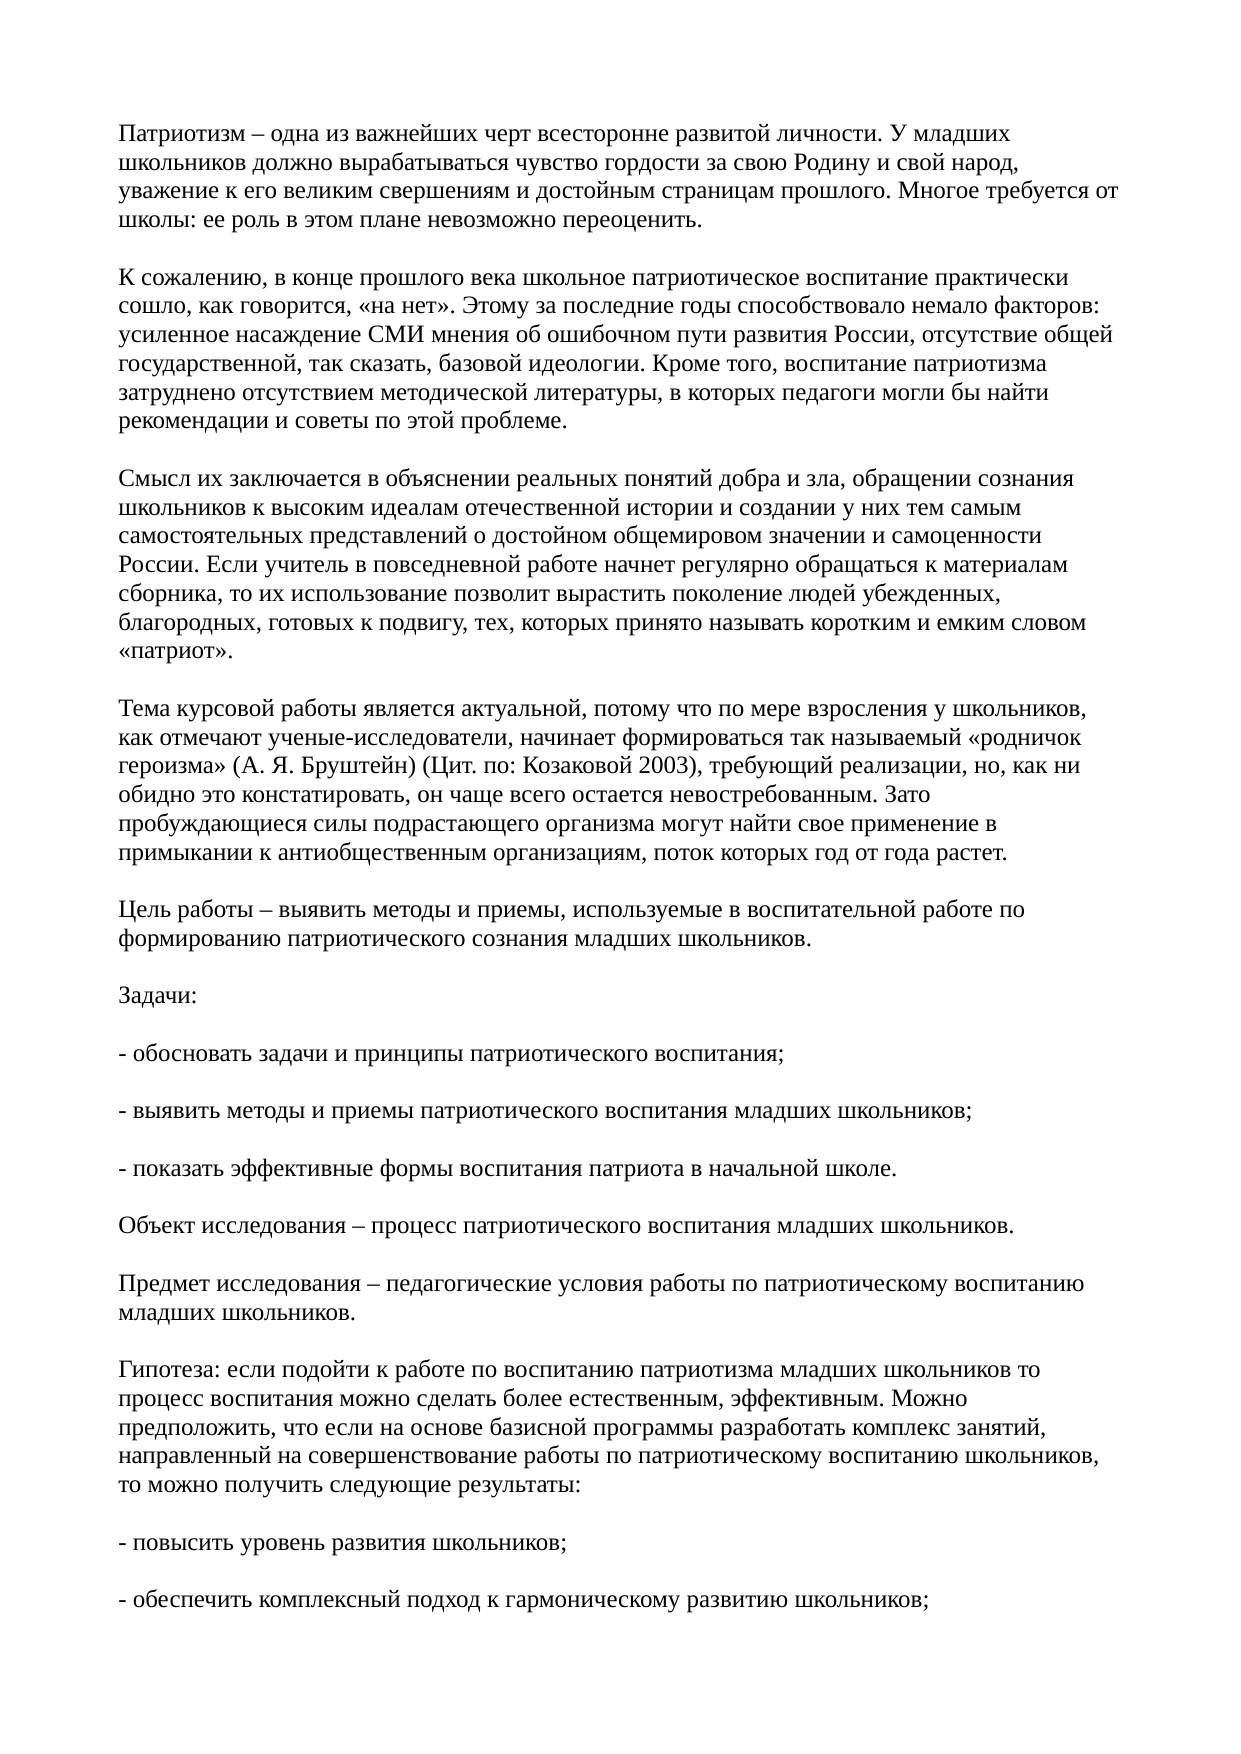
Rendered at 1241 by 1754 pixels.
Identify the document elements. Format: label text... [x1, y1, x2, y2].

text Патриотизм – одна из важнейших черт всесторонне развитой личности. У младших школьников должно вырабатываться чувство гордости за свою Родину и свой народ, уважение к его великим свершениям и достойным страницам прошлого. Многое требуется от школы: ее роль в этом плане невозможно переоценить. К сожалению, в конце прошлого века школьное патриотическое воспитание практически сошло, как говорится, «на нет». Этому за последние годы способствовало немало факторов: усиленное насаждение СМИ мнения об ошибочном пути развития России, отсутствие общей государственной, так сказать, базовой идеологии. Кроме того, воспитание патриотизма затруднено отсутствием методической литературы, в которых педагоги могли бы найти рекомендации и советы по этой проблеме. Смысл их заключается в объяснении реальных понятий добра и зла, обращении сознания школьников к высоким идеалам отечественной истории и создании у них тем самым самостоятельных представлений о достойном общемировом значении и самоценности России. Если учитель в повседневной работе начнет регулярно обращаться к материалам сборника, то их использование позволит вырастить поколение людей убежденных, благородных, готовых к подвигу, тех, которых принято называть коротким и емким словом «патриот». Тема курсовой работы является актуальной, потому что по мере взросления у школьников, как отмечают ученые-исследователи, начинает формироваться так называемый «родничок героизма» (А. Я. Бруштейн) (Цит. по: Козаковой 2003), требующий реализации, но, как ни обидно это констатировать, он чаще всего остается невостребованным. Зато пробуждающиеся силы подрастающего организма могут найти свое применение в примыкании к антиобщественным организациям, поток которых год от года растет. Цель работы – выявить методы и приемы, используемые в воспитательной работе по формированию патриотического сознания младших школьников. Задачи: - обосновать задачи и принципы патриотического воспитания; - выявить методы и приемы патриотического воспитания младших школьников; - показать эффективные формы воспитания патриота в начальной школе. Объект исследования – процесс патриотического воспитания младших школьников. Предмет исследования – педагогические условия работы по патриотическому воспитанию младших школьников. Гипотеза: если подойти к работе по воспитанию патриотизма младших школьников то процесс воспитания можно сделать более естественным, эффективным. Можно предположить, что если на основе базисной программы разработать комплекс занятий, направленный на совершенствование работы по патриотическому воспитанию школьников, то можно получить следующие результаты: - повысить уровень развития школьников; - обеспечить комплексный подход к гармоническому развитию школьников; [118, 118, 1122, 1613]
